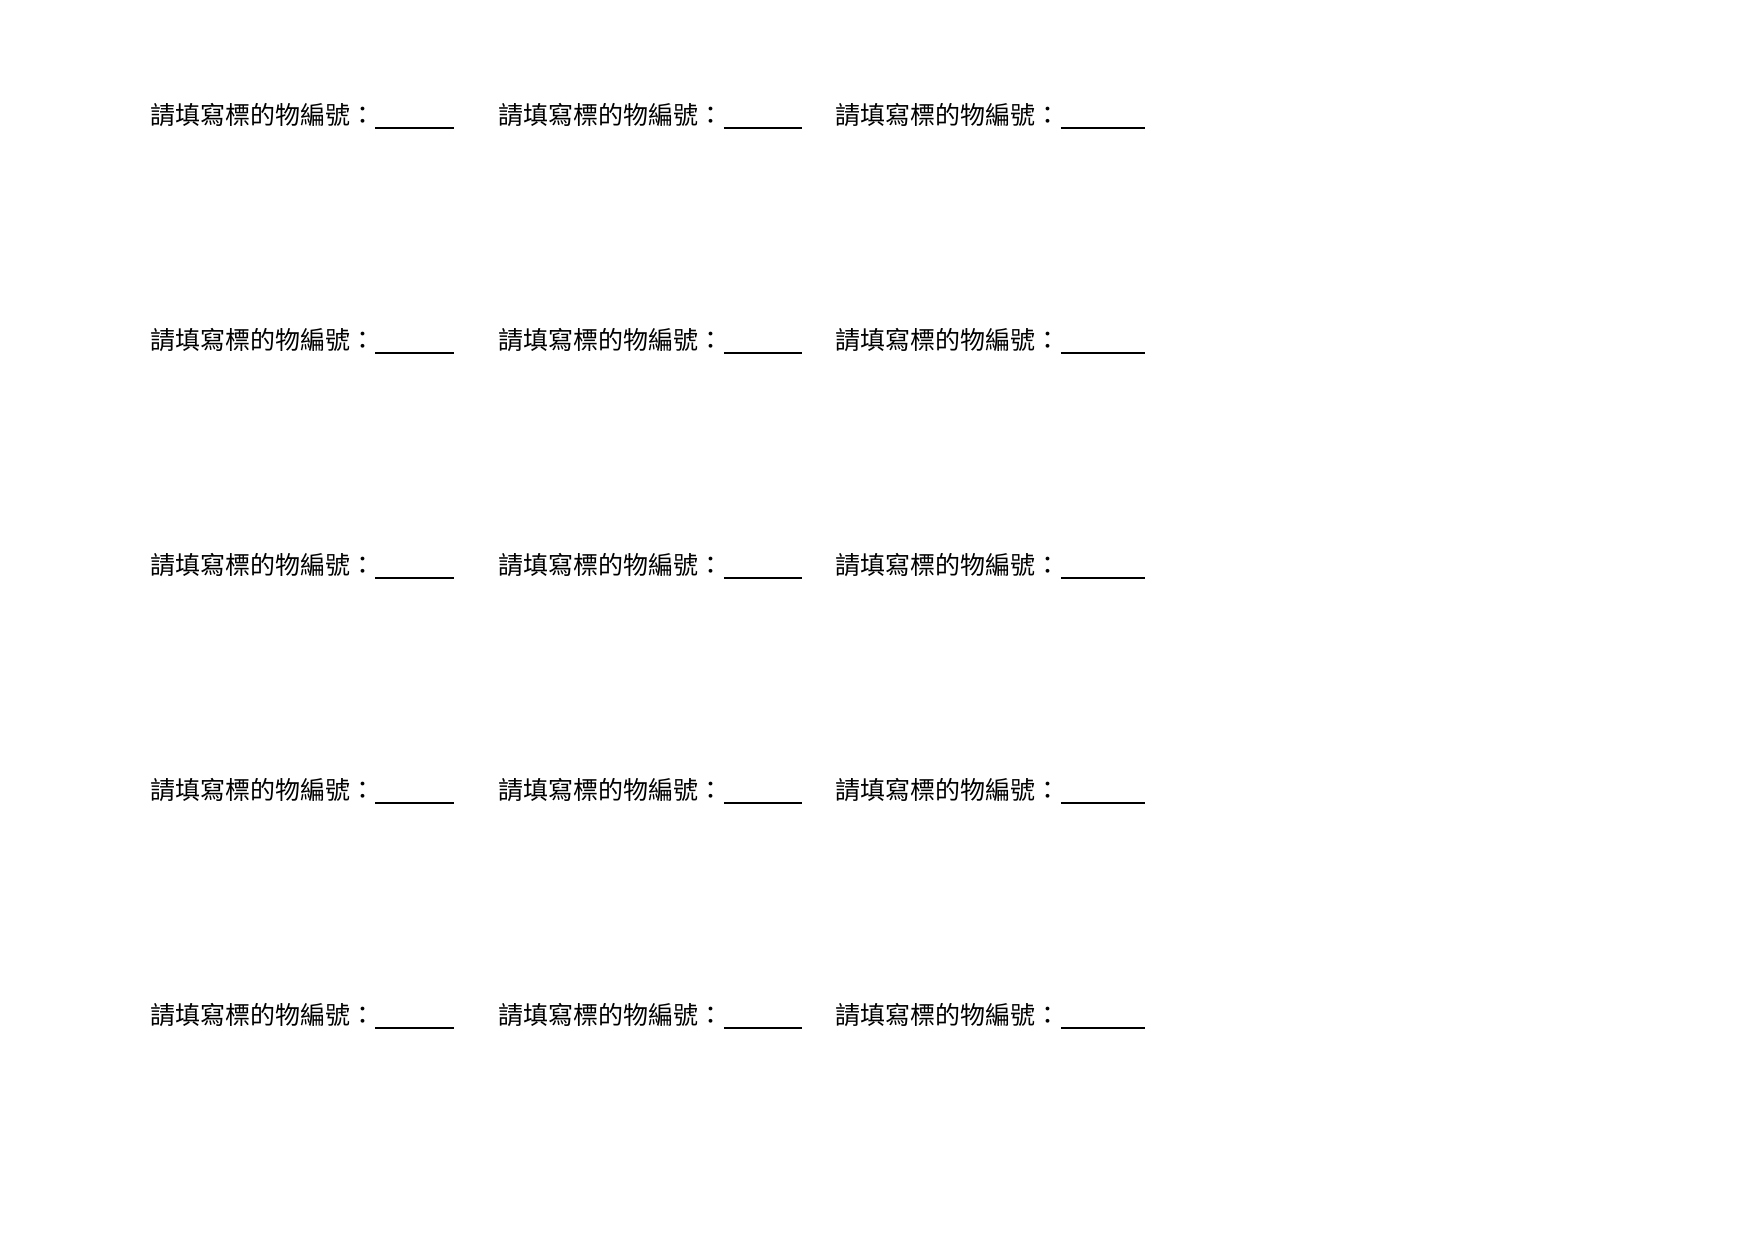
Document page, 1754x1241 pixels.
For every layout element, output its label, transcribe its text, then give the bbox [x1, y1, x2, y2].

text 請填寫標的物編號： 請填寫標的物編號： 請填寫標的物編號： [150, 995, 1604, 1033]
text 請填寫標的物編號： 請填寫標的物編號： 請填寫標的物編號： [150, 545, 1604, 583]
text 請填寫標的物編號： 請填寫標的物編號： 請填寫標的物編號： [150, 770, 1604, 808]
text 請填寫標的物編號： 請填寫標的物編號： 請填寫標的物編號： [150, 95, 1604, 133]
text 請填寫標的物編號： 請填寫標的物編號： 請填寫標的物編號： [150, 320, 1604, 358]
